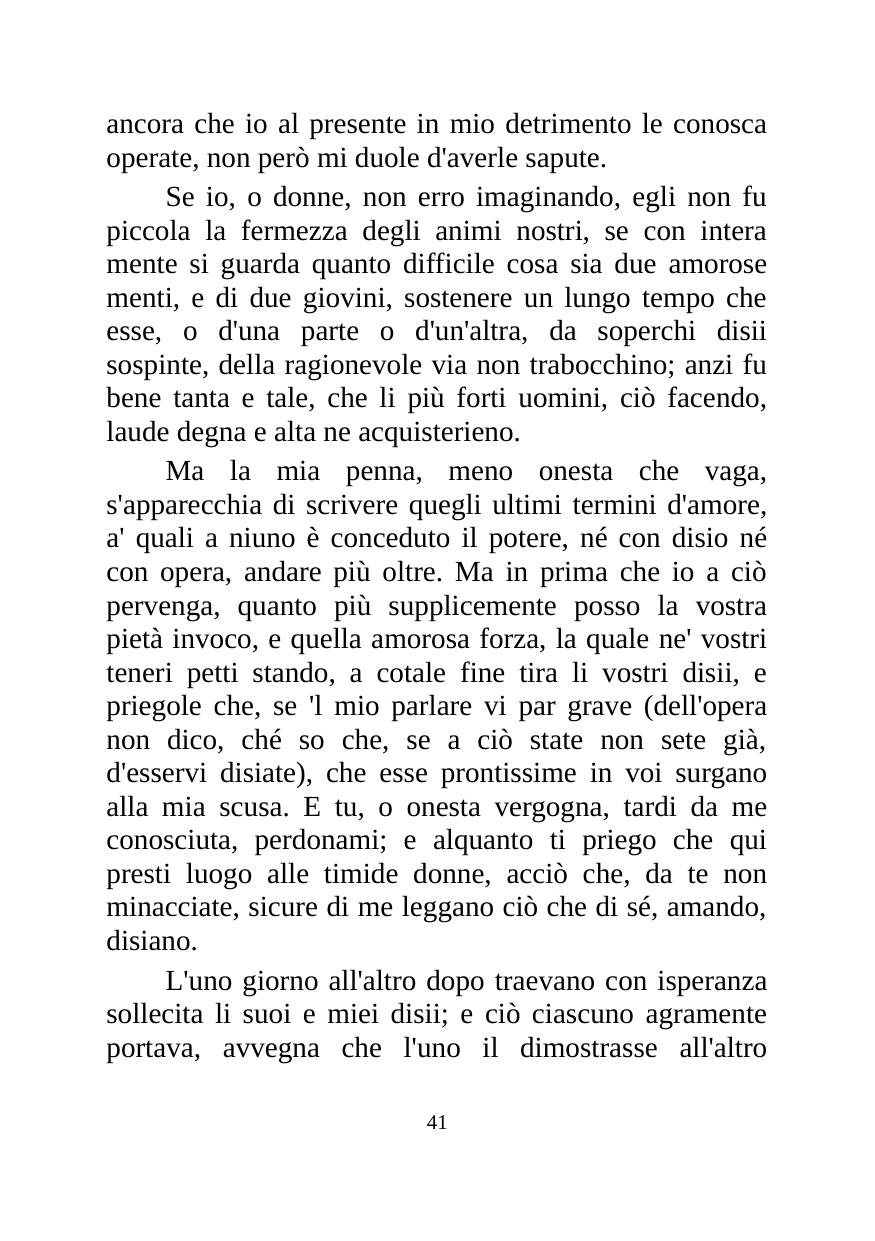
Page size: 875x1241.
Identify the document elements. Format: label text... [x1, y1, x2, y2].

text Se io, o donne, non erro imaginando, egli non fu piccola la fermezza degli animi nostri, se con intera mente si guarda quanto difficile cosa sia due amorose menti, e di due giovini, sostenere un lungo tempo che esse, o d'una parte o d'un'altra, da soperchi disii sospinte, della ragionevole via non trabocchino; anzi fu bene tanta e tale, che li più forti uomini, ciò facendo, laude degna e alta ne acquisterieno. [106, 179, 768, 448]
text Ma la mia penna, meno onesta che vaga, s'apparecchia di scrivere quegli ultimi termini d'amore, a' quali a niuno è conceduto il potere, né con disio né con opera, andare più oltre. Ma in prima che io a ciò pervenga, quanto più supplicemente posso la vostra pietà invoco, e quella amorosa forza, la quale ne' vostri teneri petti stando, a cotale fine tira li vostri disii, e priegole che, se 'l mio parlare vi par grave (dell'opera non dico, ché so che, se a ciò state non sete già, d'esservi disiate), che esse prontissime in voi surgano alla mia scusa. E tu, o onesta vergogna, tardi da me conosciuta, perdonami; e alquanto ti priego che qui presti luogo alle timide donne, acciò che, da te non minacciate, sicure di me leggano ciò che di sé, amando, disiano. [106, 453, 768, 957]
text L'uno giorno all'altro dopo traevano con isperanza sollecita li suoi e miei disii; e ciò ciascuno agramente portava, avvegna che l'uno il dimostrasse all'altro [106, 963, 768, 1063]
text ancora che io al presente in mio detrimento le conosca operate, non però mi duole d'averle sapute. [106, 106, 768, 173]
